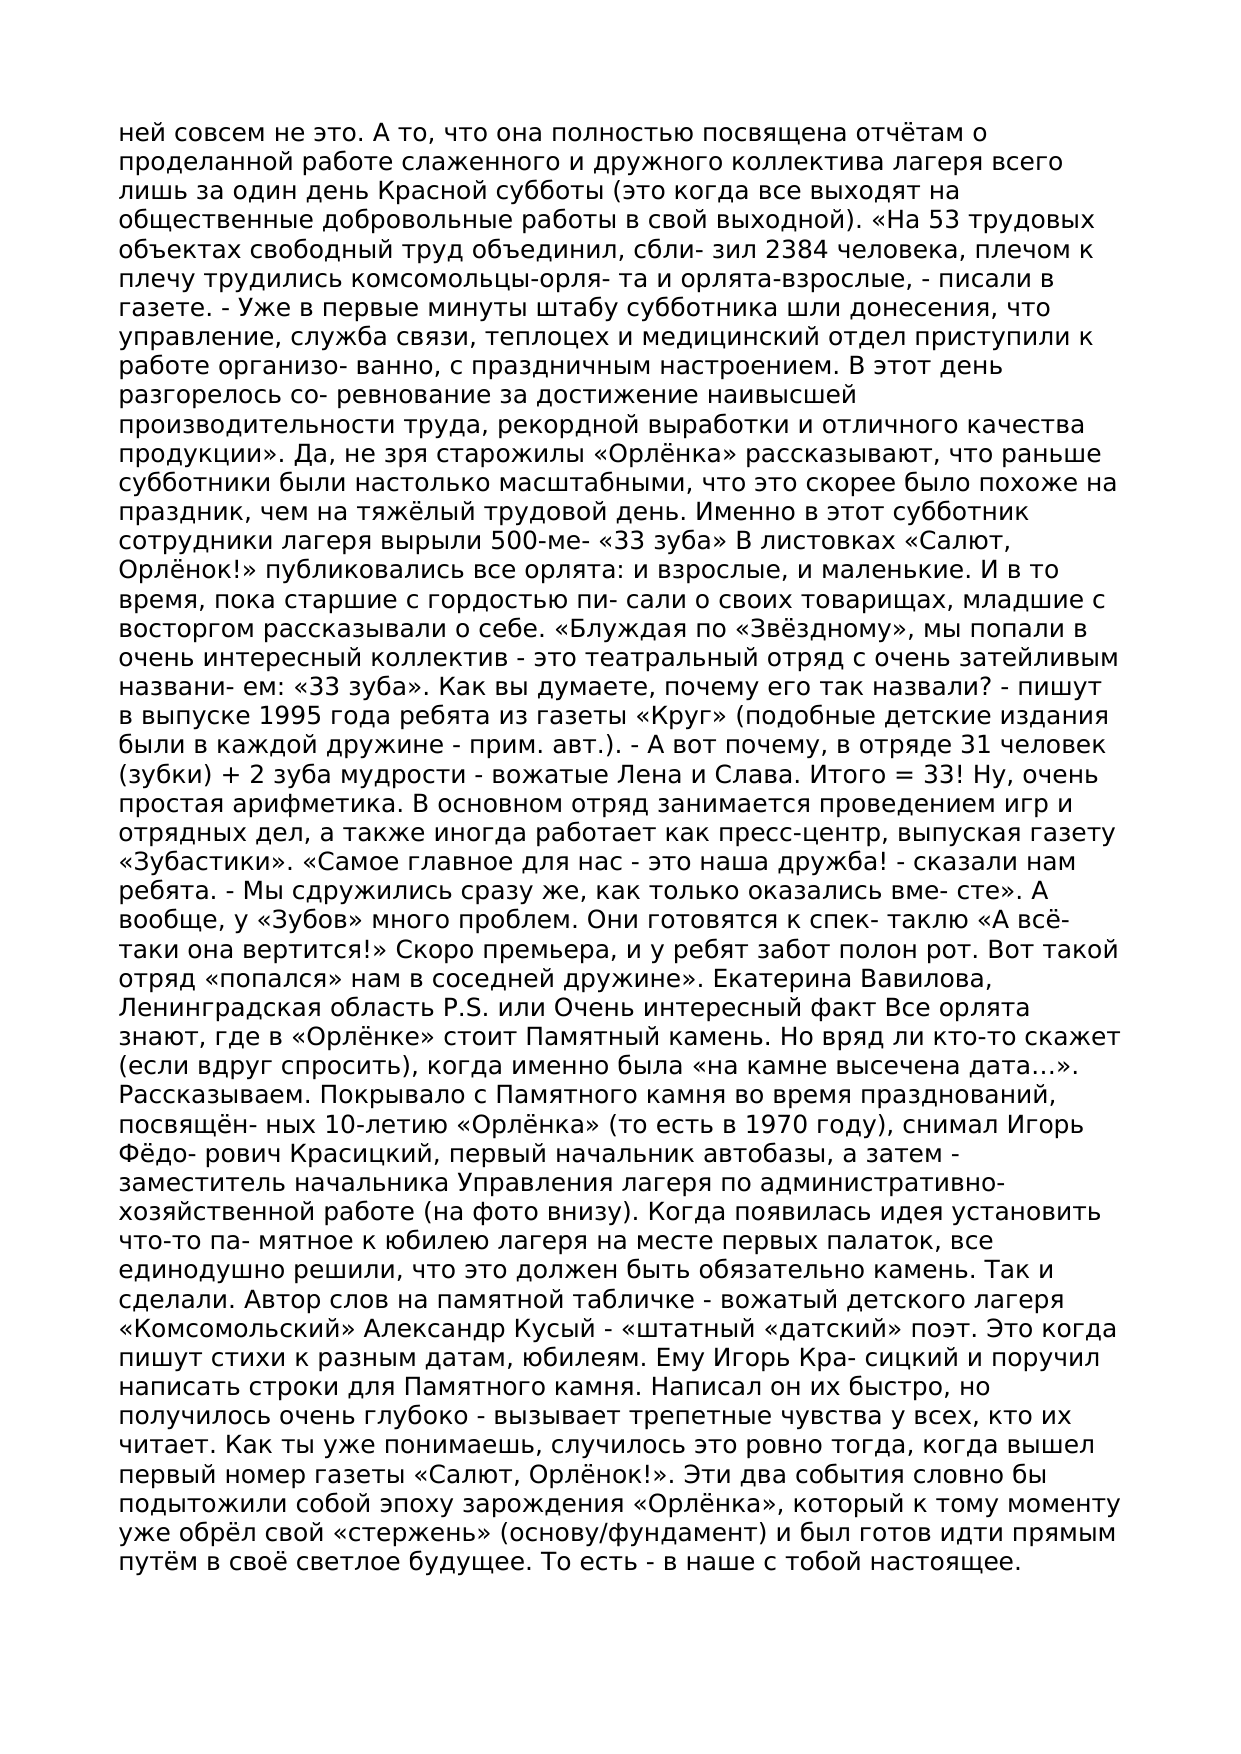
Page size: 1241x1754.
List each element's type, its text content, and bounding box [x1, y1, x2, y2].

text ней совсем не это. А то, что она полностью посвящена отчётам о проделанной работе слаженного и дружного коллектива лагеря всего лишь за один день Красной субботы (это когда все выходят на общественные добровольные работы в свой выходной). «На 53 трудовых объектах свободный труд объединил, сбли- зил 2384 человека, плечом к плечу трудились комсомольцы-орля- та и орлята-взрослые, - писали в газете. - Уже в первые минуты штабу субботника шли донесения, что управление, служба связи, теплоцех и медицинский отдел приступили к работе организо- ванно, с праздничным настроением. В этот день разгорелось со- ревнование за достижение наивысшей производительности труда, рекордной выработки и отличного качества продукции». Да, не зря старожилы «Орлёнка» рассказывают, что раньше субботники были настолько масштабными, что это скорее было похоже на праздник, чем на тяжёлый трудовой день. Именно в этот субботник сотрудники лагеря вырыли 500-ме- «33 зуба» В листовках «Салют, Орлёнок!» публиковались все орлята: и взрослые, и маленькие. И в то время, пока старшие с гордостью пи- сали о своих товарищах, младшие с восторгом рассказывали о себе. «Блуждая по «Звёздному», мы попали в очень интересный коллектив - это театральный отряд с очень затейливым названи- ем: «33 зуба». Как вы думаете, почему его так назвали? - пишут в выпуске 1995 года ребята из газеты «Круг» (подобные детские издания были в каждой дружине - прим. авт.). - А вот почему, в отряде 31 человек (зубки) + 2 зуба мудрости - вожатые Лена и Слава. Итого = 33! Ну, очень простая арифметика. В основном отряд занимается проведением игр и отрядных дел, а также иногда работает как пресс-центр, выпуская газету «Зубастики». «Самое главное для нас - это наша дружба! - сказали нам ребята. - Мы сдружились сразу же, как только оказались вме- сте». А вообще, у «Зубов» много проблем. Они готовятся к спек- таклю «А всё-таки она вертится!» Скоро премьера, и у ребят забот полон рот. Вот такой отряд «попался» нам в соседней дружине». Екатерина Вавилова, Ленинградская область P.S. или Очень интересный факт Все орлята знают, где в «Орлёнке» стоит Памятный камень. Но вряд ли кто-то скажет (если вдруг спросить), когда именно была «на камне высечена дата…». Рассказываем. Покрывало с Памятного камня во время празднований, посвящён- ных 10-летию «Орлёнка» (то есть в 1970 году), снимал Игорь Фёдо- рович Красицкий, первый начальник автобазы, а затем - заместитель начальника Управления лагеря по административно-хозяйственной работе (на фото внизу). Когда появилась идея установить что-то па- мятное к юбилею лагеря на месте первых палаток, все единодушно решили, что это должен быть обязательно камень. Так и сделали. Автор слов на памятной табличке - вожатый детского лагеря «Комсомольский» Александр Кусый - «штатный «датский» поэт. Это когда пишут стихи к разным датам, юбилеям. Ему Игорь Кра- сицкий и поручил написать строки для Памятного камня. Написал он их быстро, но получилось очень глубоко - вызывает трепетные чувства у всех, кто их читает. Как ты уже понимаешь, случилось это ровно тогда, когда вышел первый номер газеты «Салют, Орлёнок!». Эти два события словно бы подытожили собой эпоху зарождения «Орлёнка», который к тому моменту уже обрёл свой «стержень» (основу/фундамент) и был готов идти прямым путём в своё светлое будущее. То есть - в наше с тобой настоящее. [118, 118, 1122, 1576]
